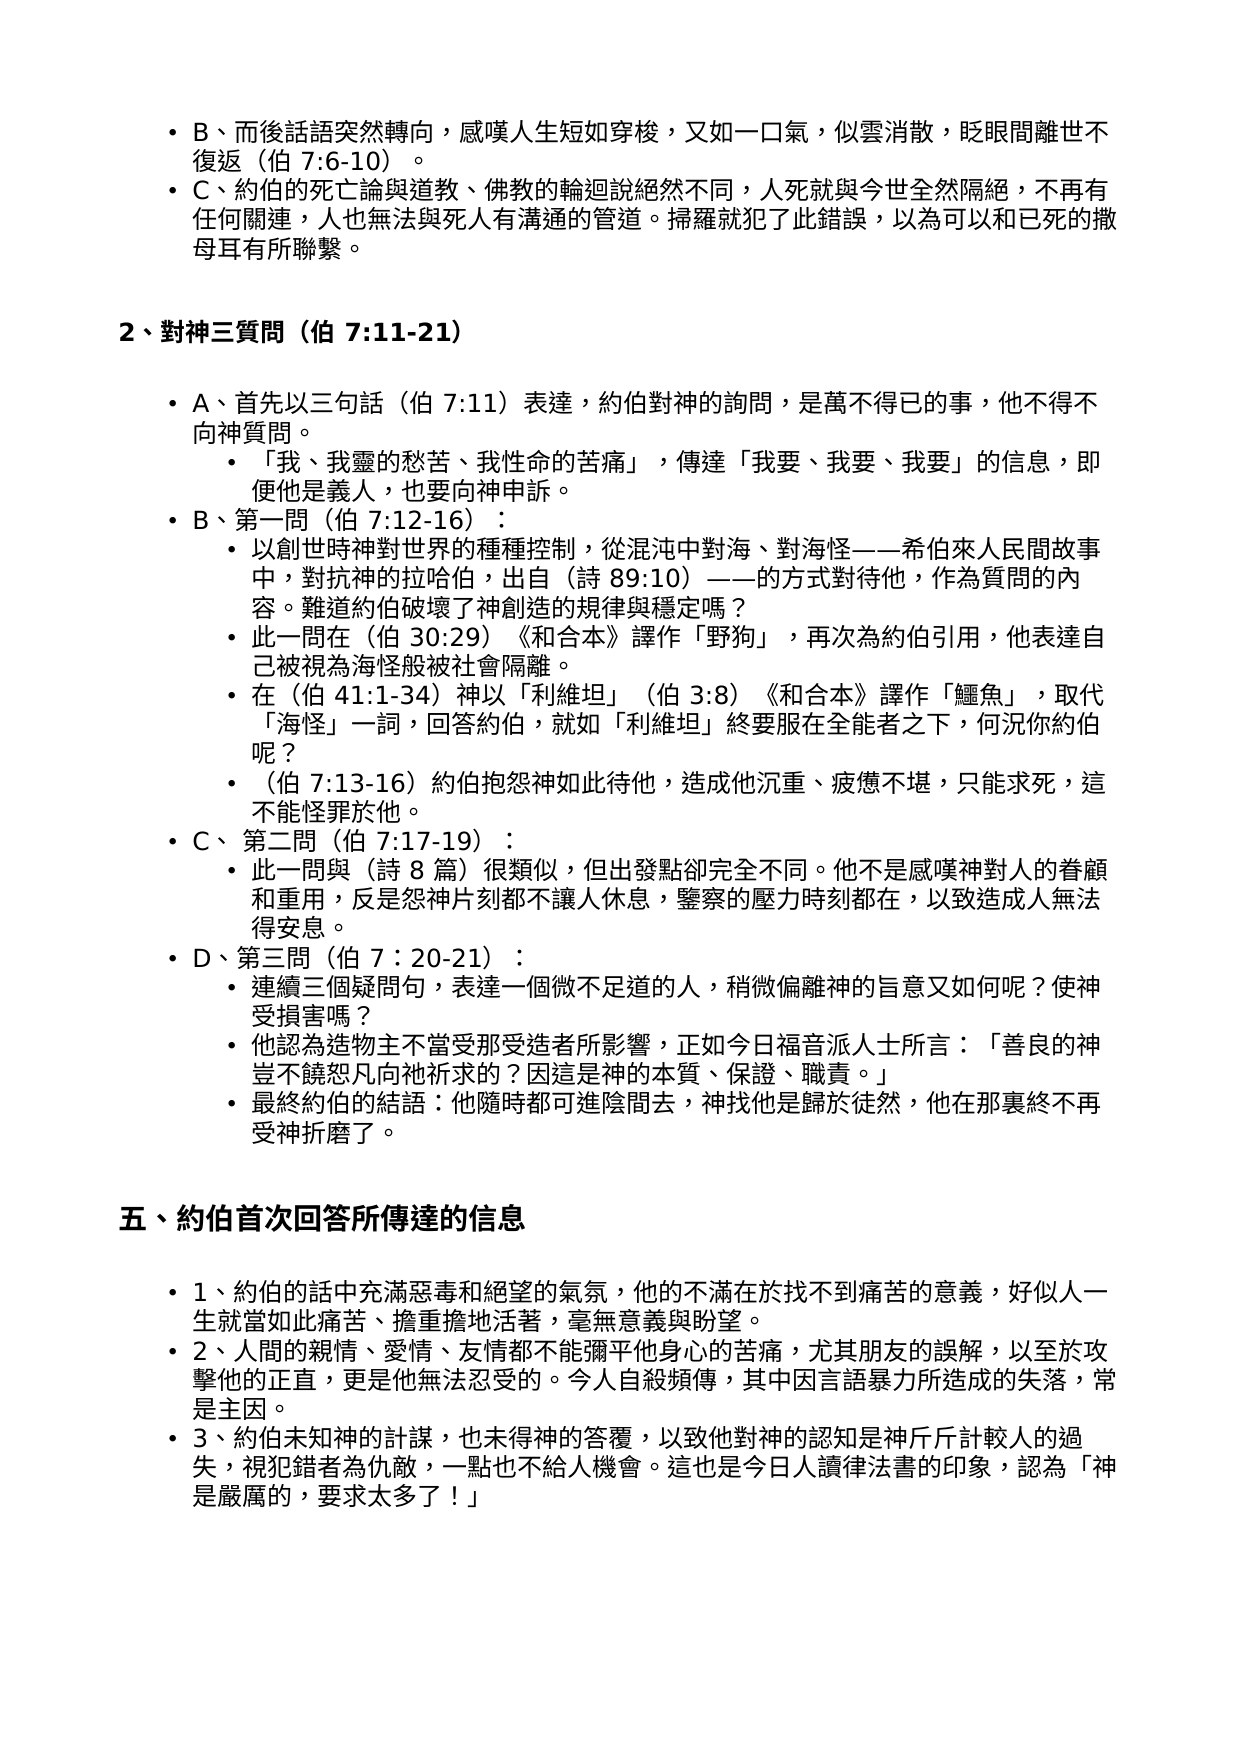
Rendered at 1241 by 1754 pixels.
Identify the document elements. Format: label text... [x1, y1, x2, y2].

list 1、約伯的話中充滿惡毒和絕望的氣氛，他的不滿在於找不到痛苦的意義，好似人一生就當如此痛苦、擔重擔地活著，毫無意義與盼望。 [177, 1278, 1122, 1337]
list D、第三問（伯 7：20-21）： [177, 944, 1122, 973]
list 此一問在（伯 30:29）《和合本》譯作「野狗」，再次為約伯引用，他表達自己被視為海怪般被社會隔離。 [236, 623, 1122, 681]
list 在（伯 41:1-34）神以「利維坦」（伯 3:8）《和合本》譯作「鱷魚」，取代「海怪」一詞，回答約伯，就如「利維坦」終要服在全能者之下，何況你約伯呢？ [236, 681, 1122, 769]
list 最終約伯的結語：他隨時都可進陰間去，神找他是歸於徒然，他在那裏終不再受神折磨了。 [236, 1089, 1122, 1148]
list 3、約伯未知神的計謀，也未得神的答覆，以致他對神的認知是神斤斤計較人的過失，視犯錯者為仇敵，一點也不給人機會。這也是今日人讀律法書的印象，認為「神是嚴厲的，要求太多了！」 [177, 1424, 1122, 1512]
list B、而後話語突然轉向，感嘆人生短如穿梭，又如一口氣，似雲消散，眨眼間離世不復返（伯 7:6-10）。 [177, 118, 1122, 176]
list （伯 7:13-16）約伯抱怨神如此待他，造成他沉重、疲憊不堪，只能求死，這不能怪罪於他。 [236, 769, 1122, 827]
list A、首先以三句話（伯 7:11）表達，約伯對神的詢問，是萬不得已的事，他不得不向神質問。 [177, 389, 1122, 448]
list 「我、我靈的愁苦、我性命的苦痛」，傳達「我要、我要、我要」的信息，即便他是義人，也要向神申訴。 [236, 448, 1122, 506]
list C、 第二問（伯 7:17-19）： [177, 827, 1122, 856]
subtitle 五、約伯首次回答所傳達的信息 [118, 1202, 1122, 1236]
subtitle 2、對神三質問（伯 7:11-21） [118, 318, 1122, 348]
list C、約伯的死亡論與道教、佛教的輪迴說絕然不同，人死就與今世全然隔絕，不再有任何關連，人也無法與死人有溝通的管道。掃羅就犯了此錯誤，以為可以和已死的撒母耳有所聯繫。 [177, 176, 1122, 264]
list 他認為造物主不當受那受造者所影響，正如今日福音派人士所言：「善良的神豈不饒恕凡向祂祈求的？因這是神的本質、保證、職責。」 [236, 1031, 1122, 1089]
list 以創世時神對世界的種種控制，從混沌中對海、對海怪——希伯來人民間故事中，對抗神的拉哈伯，出自（詩 89:10）——的方式對待他，作為質問的內容。難道約伯破壞了神創造的規律與穩定嗎？ [236, 535, 1122, 623]
list 連續三個疑問句，表達一個微不足道的人，稍微偏離神的旨意又如何呢？使神受損害嗎？ [236, 973, 1122, 1031]
list 此一問與（詩 8 篇）很類似，但出發點卻完全不同。他不是感嘆神對人的眷顧和重用，反是怨神片刻都不讓人休息，鑒察的壓力時刻都在，以致造成人無法得安息。 [236, 856, 1122, 944]
list 2、人間的親情、愛情、友情都不能彌平他身心的苦痛，尤其朋友的誤解，以至於攻擊他的正直，更是他無法忍受的。今人自殺頻傳，其中因言語暴力所造成的失落，常是主因。 [177, 1337, 1122, 1424]
list B、第一問（伯 7:12-16）： [177, 506, 1122, 535]
